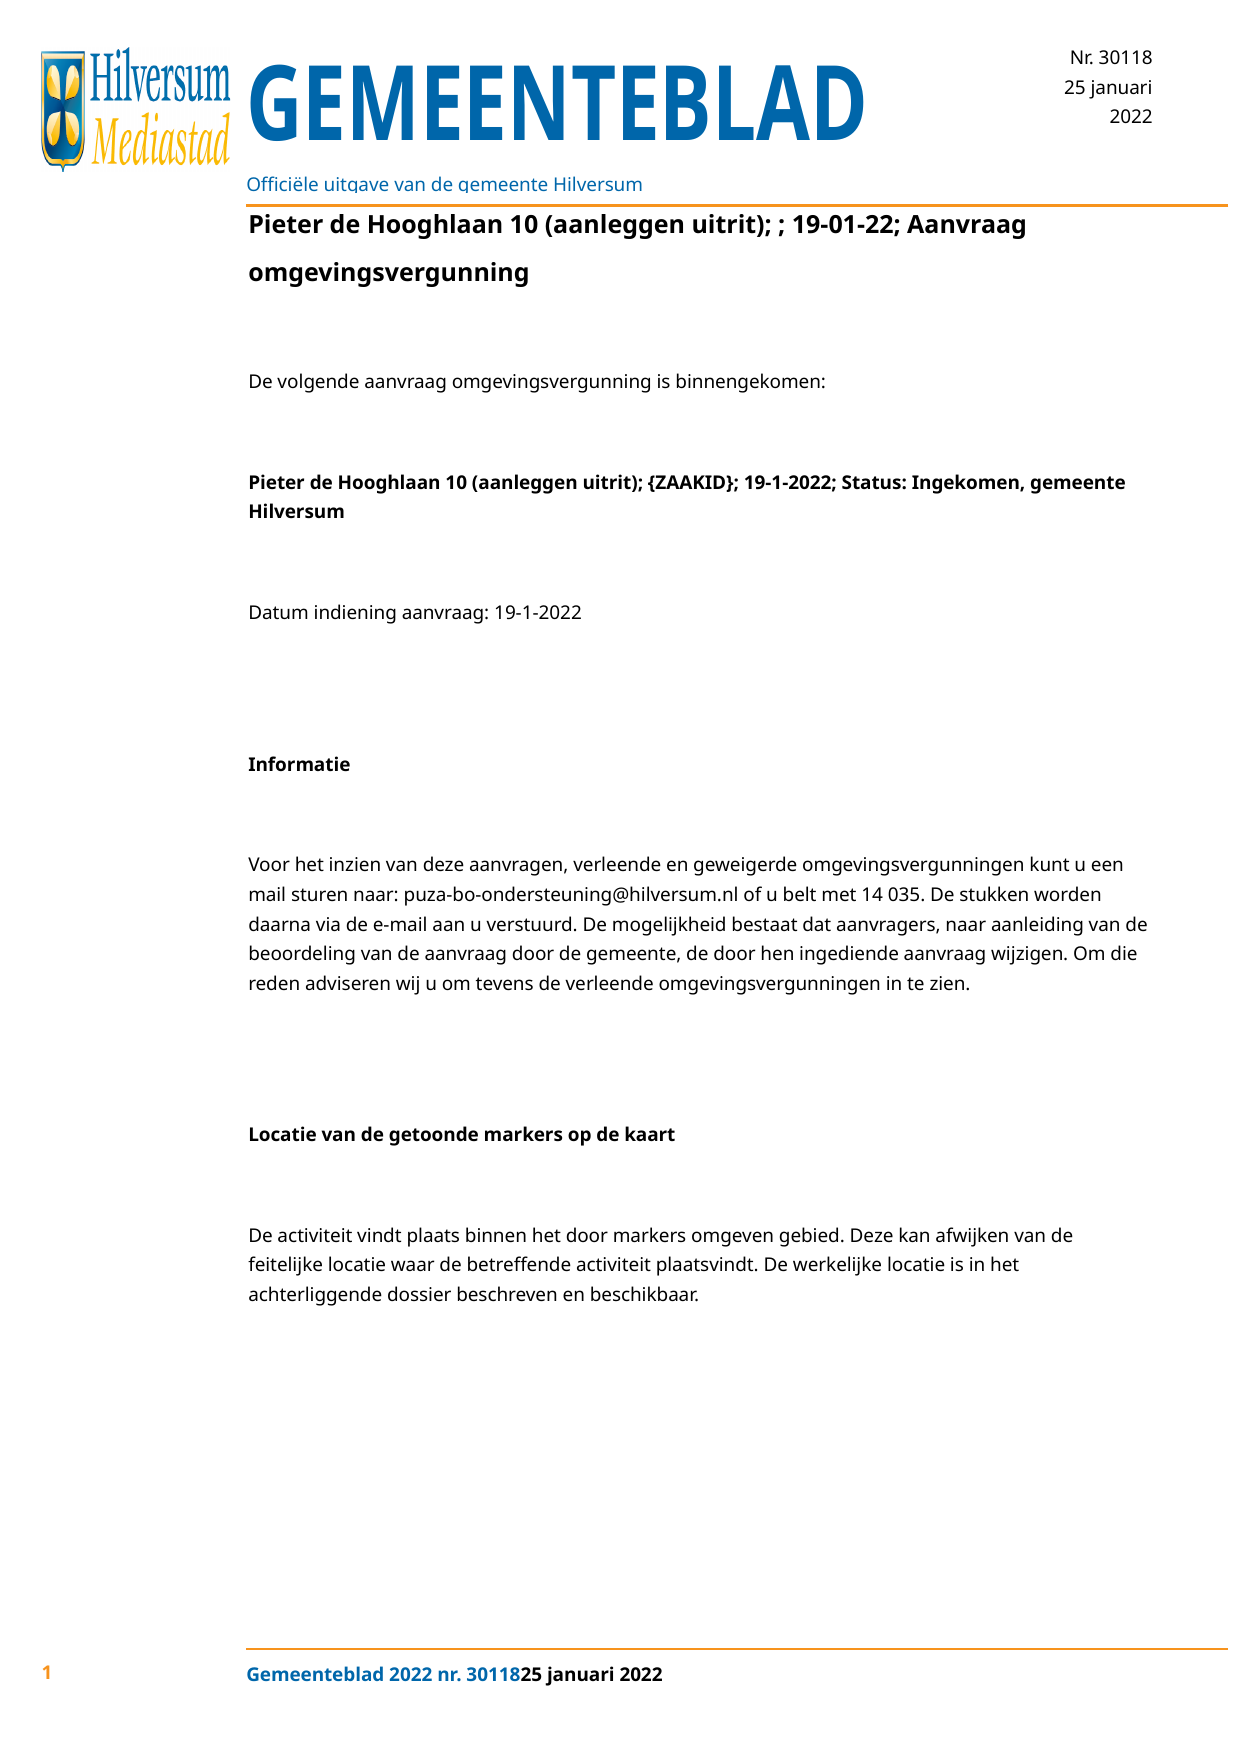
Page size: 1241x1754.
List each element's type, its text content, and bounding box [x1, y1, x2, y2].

text Voor het inzien van deze aanvragen, verleende en geweigerde omgevingsvergunningen kunt u een mail sturen naar: puza-bo-ondersteuning@hilversum.nl of u belt met 14 035. De stukken worden daarna via de e-mail aan u verstuurd. De mogelijkheid bestaat dat aanvragers, naar aanleiding van de beoordeling van de aanvraag door de gemeente, de door hen ingediende aanvraag wijzigen. Om die reden adviseren wij u om tevens de verleende omgevingsvergunningen in te zien. [248, 852, 1152, 996]
picture [41, 47, 231, 172]
text Pieter de Hooghlaan 10 (aanleggen uitrit); {ZAAKID}; 19-1-2022; Status: Ingekomen, gemeente Hilversum [248, 469, 1152, 524]
text De activiteit vindt plaats binnen het door markers omgeven gebied. Deze kan afwijken van de feitelijke locatie waar de betreffende activiteit plaatsvindt. De werkelijke locatie is in het achterliggende dossier beschreven en beschikbaar. [248, 1222, 1152, 1307]
text Informatie [248, 751, 1152, 777]
text Datum indiening aanvraag: 19-1-2022 [248, 599, 1152, 625]
text De volgende aanvraag omgevingsvergunning is binnengekomen: [248, 368, 1152, 394]
text Pieter de Hooghlaan 10 (aanleggen uitrit); ; 19-01-22; Aanvraag omgevingsvergunning [248, 207, 1152, 288]
text Locatie van de getoonde markers op de kaart [248, 1121, 1152, 1147]
